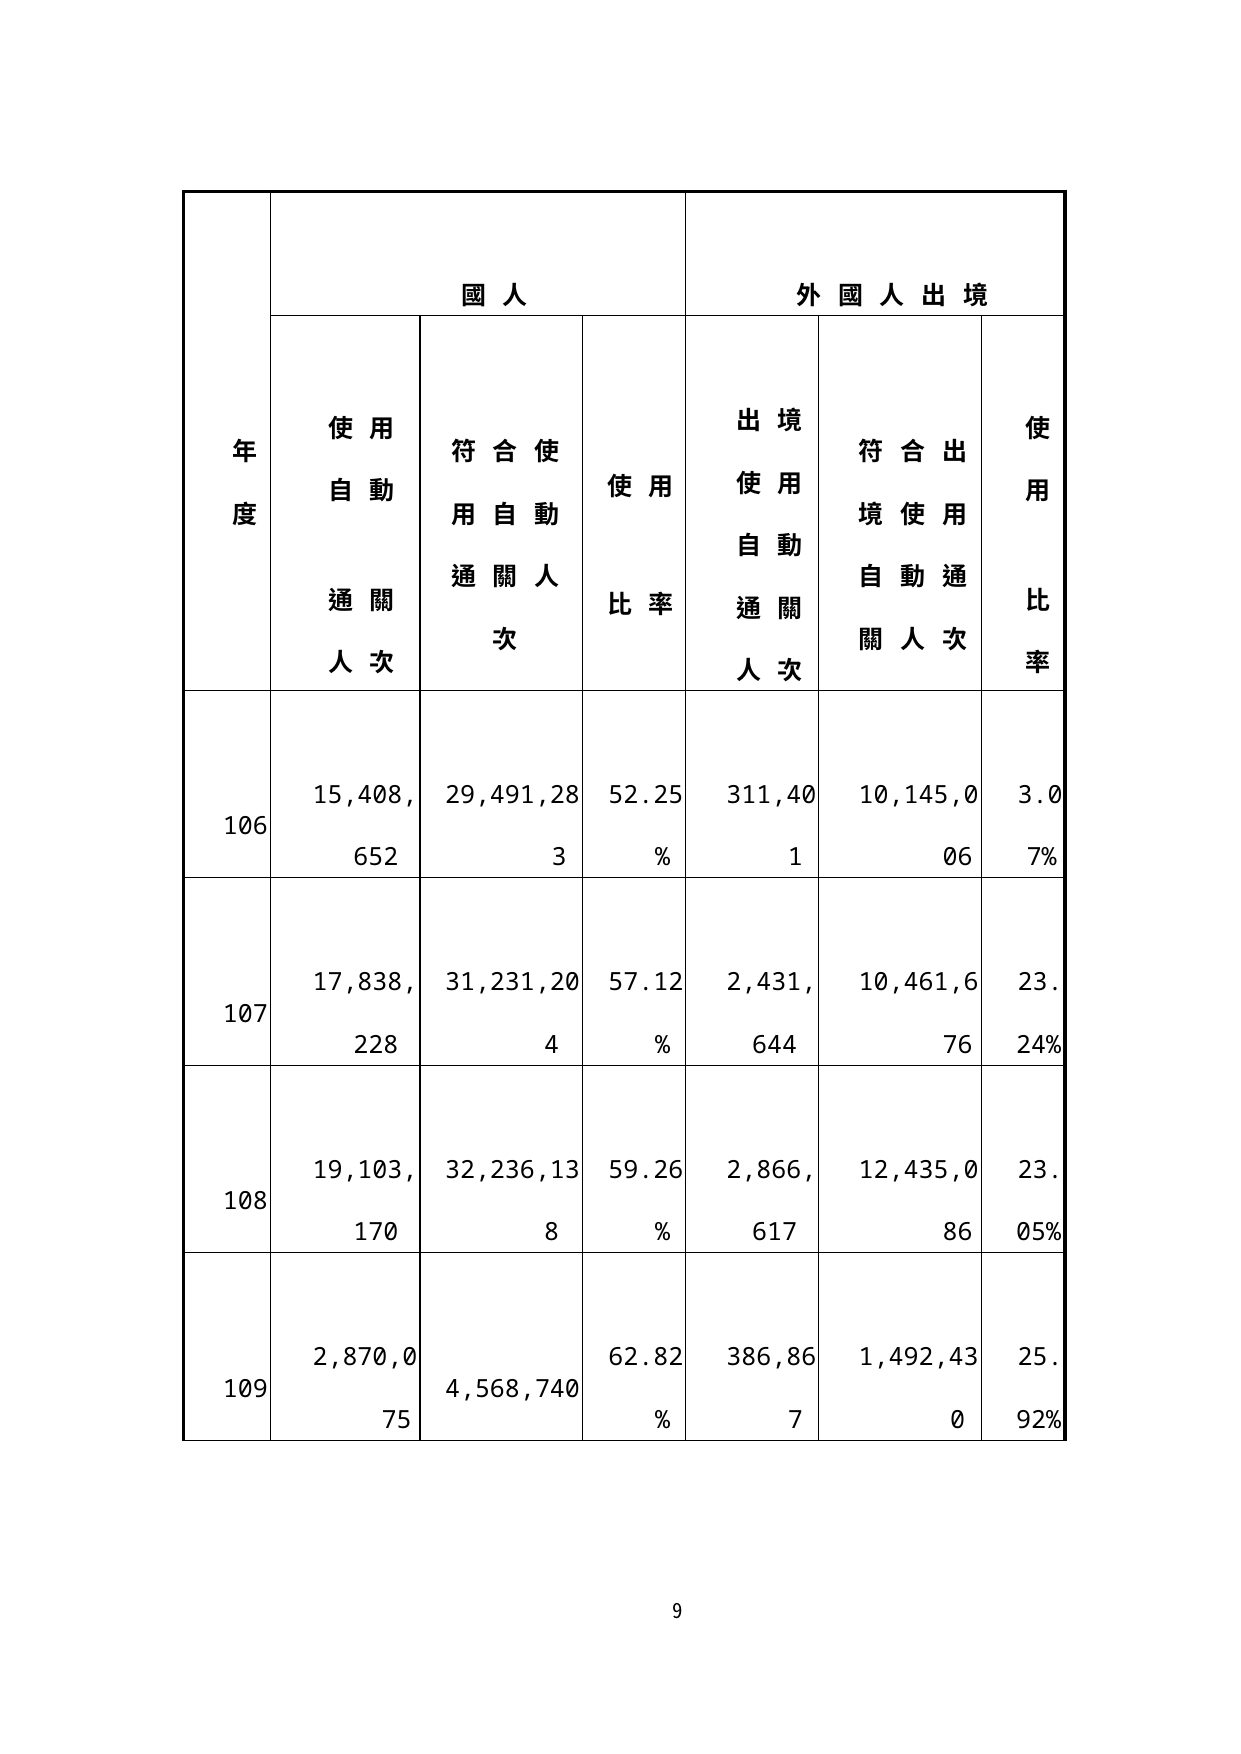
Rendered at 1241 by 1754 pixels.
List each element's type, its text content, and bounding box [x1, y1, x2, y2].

table_cell 4,568,740 [421, 1253, 582, 1439]
table_cell 59.26% [583, 1066, 685, 1252]
table_cell 符合出境使用自動通關人次 [819, 316, 981, 689]
table_cell 2,431,644 [686, 878, 818, 1064]
table_cell 52.25% [583, 691, 685, 877]
table_cell 17,838,228 [271, 878, 419, 1064]
table_cell 10,461,676 [819, 878, 981, 1064]
table_cell 107 [185, 878, 270, 1064]
table_cell 1,492,430 [819, 1253, 981, 1439]
table_header 年度 [185, 193, 270, 689]
table_cell 12,435,086 [819, 1066, 981, 1252]
table_cell 出境使用自動通關人次 [686, 316, 818, 689]
table_cell 32,236,138 [421, 1066, 582, 1252]
table_header 國人 [271, 193, 685, 314]
table_cell 2,866,617 [686, 1066, 818, 1252]
table_cell 25.92% [982, 1253, 1063, 1439]
table_cell 使用 比率 [982, 316, 1063, 689]
table_cell 10,145,006 [819, 691, 981, 877]
table_cell 108 [185, 1066, 270, 1252]
table_cell 3.07% [982, 691, 1063, 877]
table_cell 386,867 [686, 1253, 818, 1439]
table_cell 29,491,283 [421, 691, 582, 877]
table_cell 57.12% [583, 878, 685, 1064]
table_cell 15,408,652 [271, 691, 419, 877]
table_cell 2,870,075 [271, 1253, 419, 1439]
table_cell 符合使用自動通關人次 [421, 316, 582, 689]
table_cell 109 [185, 1253, 270, 1439]
table_cell 使用自動 通關人次 [271, 316, 419, 689]
table_cell 使用 比率 [583, 316, 685, 689]
table_cell 23.05% [982, 1066, 1063, 1252]
table_cell 19,103,170 [271, 1066, 419, 1252]
table_cell 106 [185, 691, 270, 877]
table_header 外國人出境 [686, 193, 1063, 314]
table_cell 311,401 [686, 691, 818, 877]
table_cell 62.82% [583, 1253, 685, 1439]
table_cell 23.24% [982, 878, 1063, 1064]
table_cell 31,231,204 [421, 878, 582, 1064]
